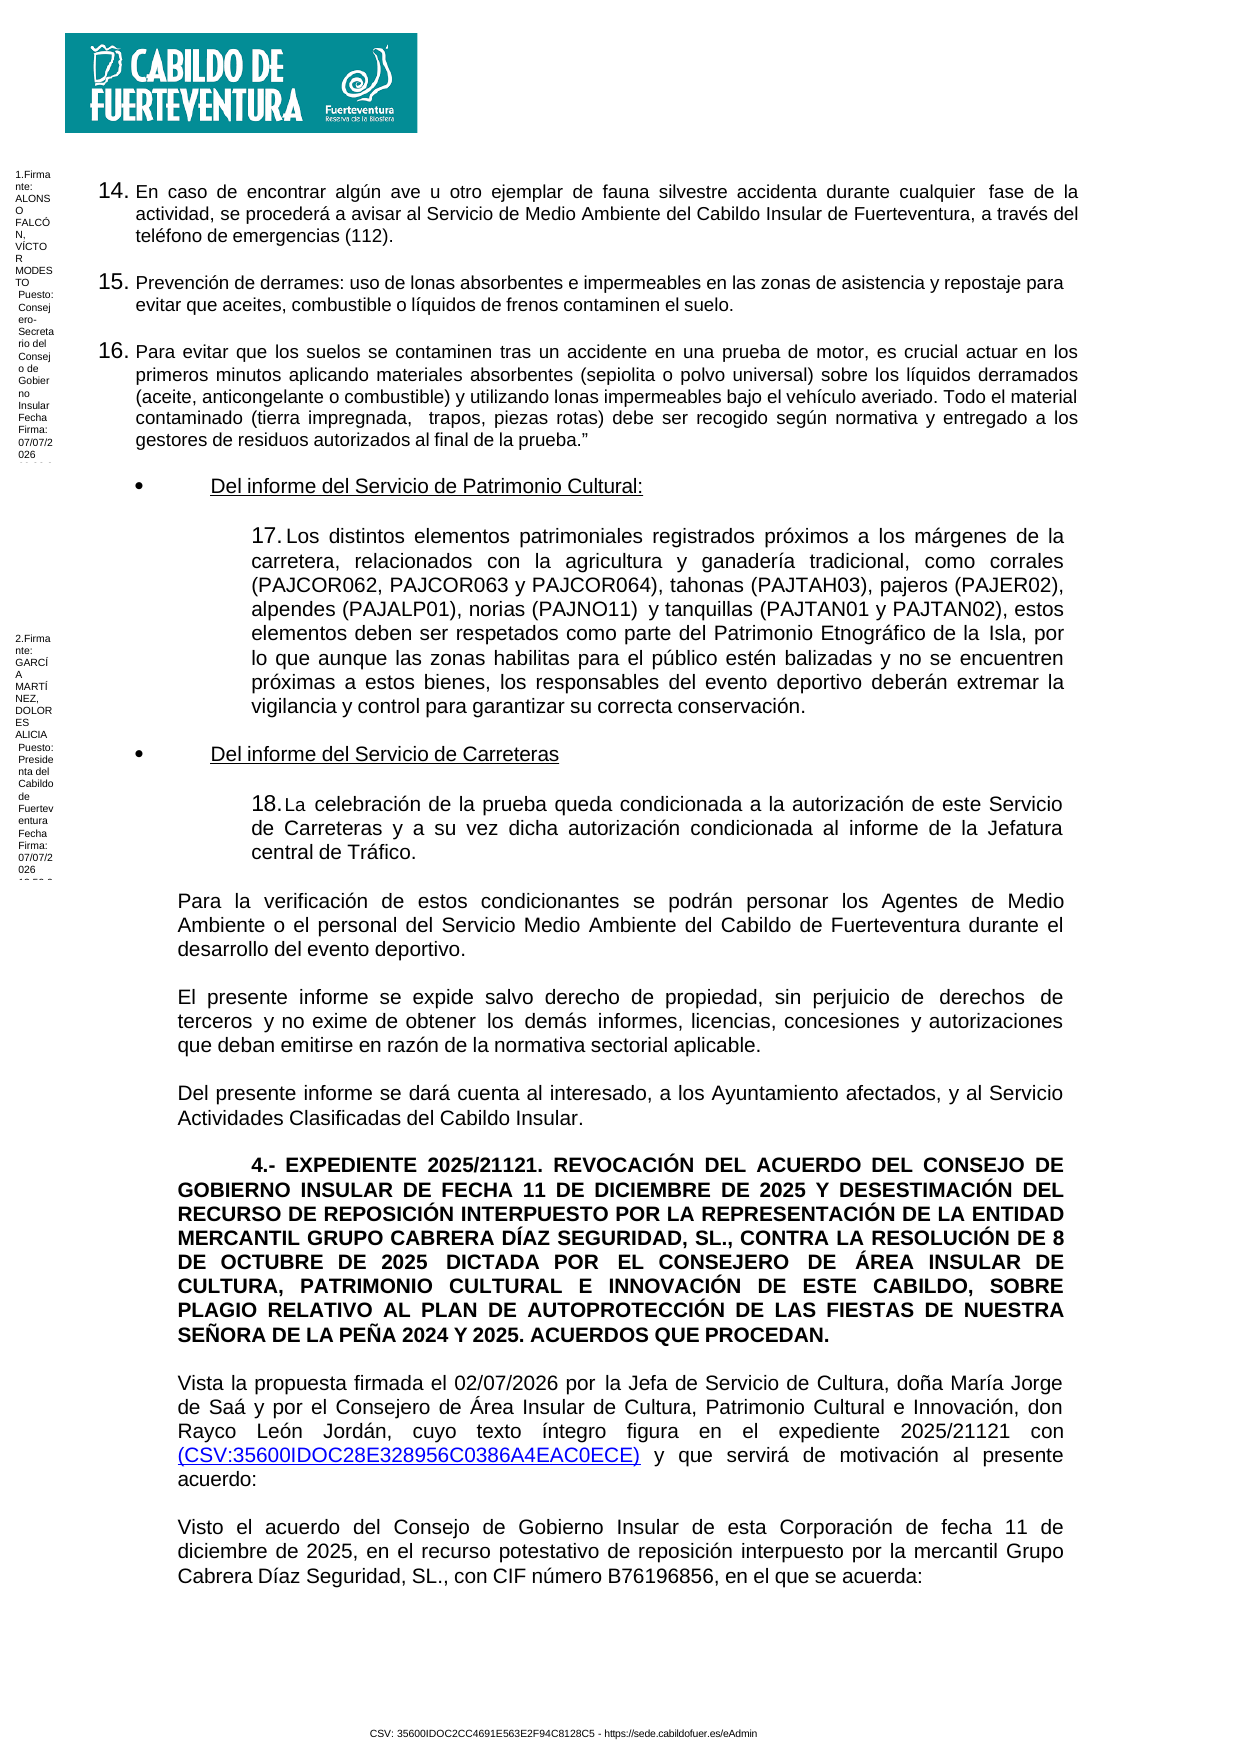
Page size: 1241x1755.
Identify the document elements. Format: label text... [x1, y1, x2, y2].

list Prevención de derrames: uso de lonas absorbentes e impermeables en las zonas de asistencia y repostaje para evitar que aceites, combustible o líquidos de frenos contaminen el suelo. [98, 268, 1064, 316]
list Puesto: Consejero-Secretario del Consejo de Gobierno Insular Fecha Firma: 07/07/2026 09:33:26 [18, 289, 54, 463]
list Para evitar que los suelos se contaminen tras un accidente en una prueba de motor, es crucial actuar en los primeros minutos aplicando materiales absorbentes (sepiolita o polvo universal) sobre los líquidos derramados (aceite, anticongelante o combustible) y utilizando lonas impermeables bajo el vehículo averiado. Todo el material contaminado (tierra impregnada, trapos, piezas rotas) debe ser recogido según normativa y entregado a los gestores de residuos autorizados al final de la prueba.” [98, 337, 1078, 451]
text Para la verificación de estos condicionantes se podrán personar los Agentes de Medio Ambiente o el personal del Servicio Medio Ambiente del Cabildo de Fuerteventura durante el desarrollo del evento deportivo. [177, 888, 1064, 961]
subtitle 4.- EXPEDIENTE 2025/21121. REVOCACIÓN DEL ACUERDO DEL CONSEJO DE GOBIERNO INSULAR DE FECHA 11 DE DICIEMBRE DE 2025 Y DESESTIMACIÓN DEL RECURSO DE REPOSICIÓN INTERPUESTO POR LA REPRESENTACIÓN DE LA ENTIDAD MERCANTIL GRUPO CABRERA DÍAZ SEGURIDAD, SL., CONTRA LA RESOLUCIÓN DE 8 DE OCTUBRE DE 2025 DICTADA POR EL CONSEJERO DE ÁREA INSULAR DE CULTURA, PATRIMONIO CULTURAL E INNOVACIÓN DE ESTE CABILDO, SOBRE PLAGIO RELATIVO AL PLAN DE AUTOPROTECCIÓN DE LAS FIESTAS DE NUESTRA SEÑORA DE LA PEÑA 2024 Y 2025. ACUERDOS QUE PROCEDAN. [177, 1153, 1064, 1347]
list [13, 167, 54, 463]
text Vista la propuesta firmada el 02/07/2026 por la Jefa de Servicio de Cultura, doña María Jorge de Saá y por el Consejero de Área Insular de Cultura, Patrimonio Cultural e Innovación, don Rayco León Jordán, cuyo texto íntegro figura en el expediente 2025/21121 con (CSV:35600IDOC28E328956C0386A4EAC0ECE) y que servirá de motivación al presente acuerdo: [177, 1371, 1064, 1491]
list Puesto: Presidenta del Cabildo de Fuerteventura Fecha Firma: 07/07/2026 13:59:03 [18, 741, 54, 879]
text Del presente informe se dará cuenta al interesado, a los Ayuntamiento afectados, y al Servicio Actividades Clasificadas del Cabildo Insular. [177, 1081, 1064, 1129]
list Los distintos elementos patrimoniales registrados próximos a los márgenes de la carretera, relacionados con la agricultura y ganadería tradicional, como corrales (PAJCOR062, PAJCOR063 y PAJCOR064), tahonas (PAJTAH03), pajeros (PAJER02), alpendes (PAJALP01), norias (PAJNO11) y tanquillas (PAJTAN01 y PAJTAN02), estos elementos deben ser respetados como parte del Patrimonio Etnográfico de la Isla, por lo que aunque las zonas habilitas para el público estén balizadas y no se encuentren próximas a estos bienes, los responsables del evento deportivo deberán extremar la vigilancia y control para garantizar su correcta conservación. [251, 522, 1064, 718]
list 1.Firmante: ALONSO FALCÓN, VÍCTOR MODESTO [15, 169, 54, 288]
text Visto el acuerdo del Consejo de Gobierno Insular de esta Corporación de fecha 11 de diciembre de 2025, en el recurso potestativo de reposición interpuesto por la mercantil Grupo Cabrera Díaz Seguridad, SL., con CIF número B76196856, en el que se acuerda: [177, 1515, 1064, 1588]
list [13, 631, 54, 879]
list 2.Firmante: GARCÍA MARTÍNEZ, DOLORES ALICIA [15, 633, 54, 741]
list Del informe del Servicio de Carreteras [135, 742, 1078, 766]
text El presente informe se expide salvo derecho de propiedad, sin perjuicio de derechos de terceros y no exime de obtener los demás informes, licencias, concesiones y autorizaciones que deban emitirse en razón de la normativa sectorial aplicable. [177, 985, 1064, 1057]
list Del informe del Servicio de Patrimonio Cultural: [135, 474, 1078, 498]
list En caso de encontrar algún ave u otro ejemplar de fauna silvestre accidenta durante cualquier fase de la actividad, se procederá a avisar al Servicio de Medio Ambiente del Cabildo Insular de Fuerteventura, a través del teléfono de emergencias (112). [98, 177, 1078, 246]
list La celebración de la prueba queda condicionada a la autorización de este Servicio de Carreteras y a su vez dicha autorización condicionada al informe de la Jefatura central de Tráfico. [251, 789, 1064, 864]
